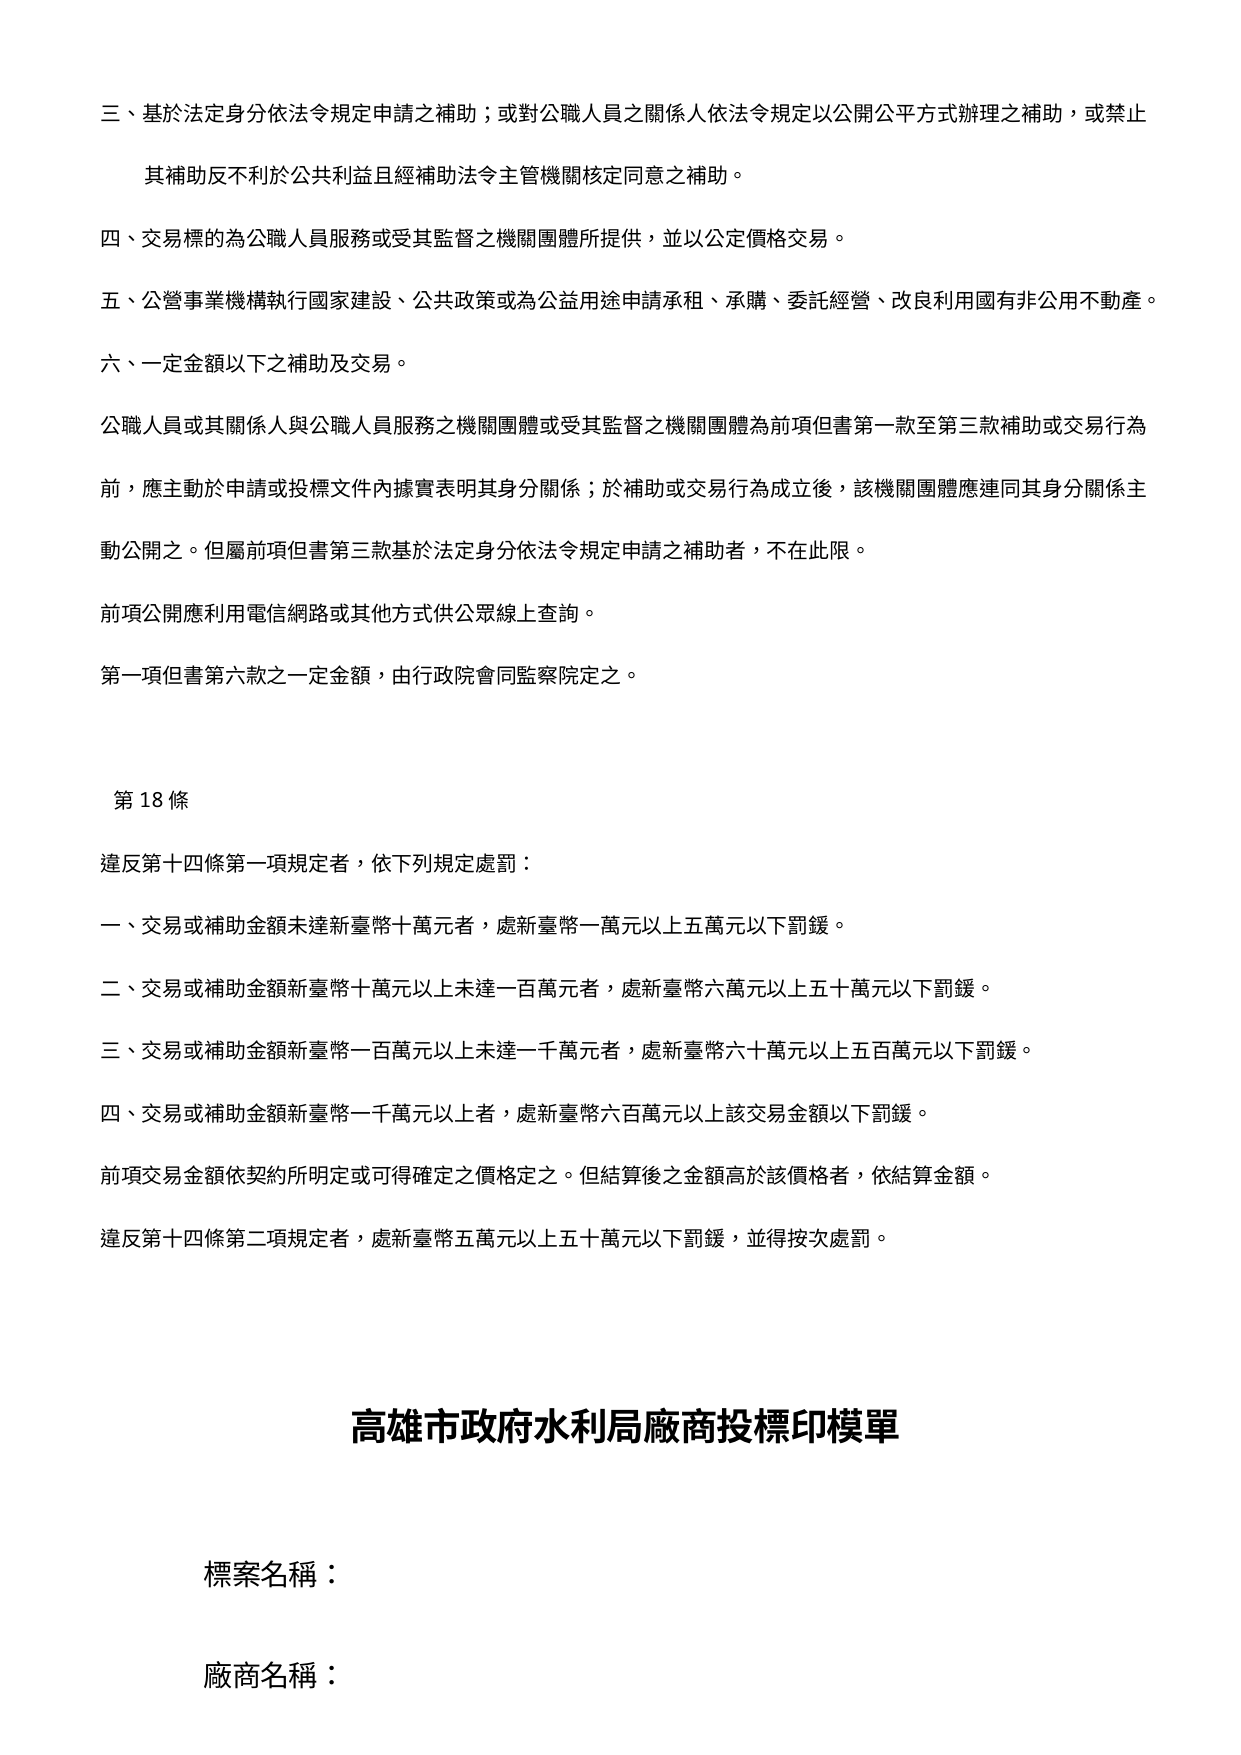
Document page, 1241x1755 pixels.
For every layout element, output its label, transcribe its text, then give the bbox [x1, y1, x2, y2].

text 前項交易金額依契約所明定或可得確定之價格定之。但結算後之金額高於該價格者，依結算金額。 [100, 1133, 1152, 1195]
text 標案名稱： [174, 1552, 1152, 1594]
text 第18條 [26, 758, 1240, 820]
text 一、交易或補助金額未達新臺幣十萬元者，處新臺幣一萬元以上五萬元以下罰鍰。 [100, 883, 1152, 945]
text 六、一定金額以下之補助及交易。 [100, 320, 1152, 383]
text 廠商名稱： [174, 1653, 1152, 1695]
text 公職人員或其關係人與公職人員服務之機關團體或受其監督之機關團體為前項但書第一款至第三款補助或交易行為前，應主動於申請或投標文件內據實表明其身分關係；於補助或交易行為成立後，該機關團體應連同其身分關係主動公開之。但屬前項但書第三款基於法定身分依法令規定申請之補助者，不在此限。 [100, 383, 1152, 570]
text 三、基於法定身分依法令規定申請之補助；或對公職人員之關係人依法令規定以公開公平方式辦理之補助，或禁止其補助反不利於公共利益且經補助法令主管機關核定同意之補助。 [100, 70, 1152, 195]
text 四、交易或補助金額新臺幣一千萬元以上者，處新臺幣六百萬元以上該交易金額以下罰鍰。 [100, 1070, 1152, 1133]
text 違反第十四條第一項規定者，依下列規定處罰： [100, 820, 1152, 883]
text 前項公開應利用電信網路或其他方式供公眾線上查詢。 [100, 570, 1152, 633]
text 違反第十四條第二項規定者，處新臺幣五萬元以上五十萬元以下罰鍰，並得按次處罰。 [100, 1195, 1152, 1258]
text 三、交易或補助金額新臺幣一百萬元以上未達一千萬元者，處新臺幣六十萬元以上五百萬元以下罰鍰。 [100, 1008, 1152, 1070]
text 五、公營事業機構執行國家建設、公共政策或為公益用途申請承租、承購、委託經營、改良利用國有非公用不動產。 [100, 258, 1152, 320]
text 四、交易標的為公職人員服務或受其監督之機關團體所提供，並以公定價格交易。 [100, 195, 1152, 258]
text 高雄市政府水利局廠商投標印模單 [100, 1383, 1152, 1445]
text 第一項但書第六款之一定金額，由行政院會同監察院定之。 [100, 633, 1152, 695]
text 二、交易或補助金額新臺幣十萬元以上未達一百萬元者，處新臺幣六萬元以上五十萬元以下罰鍰。 [100, 945, 1152, 1008]
